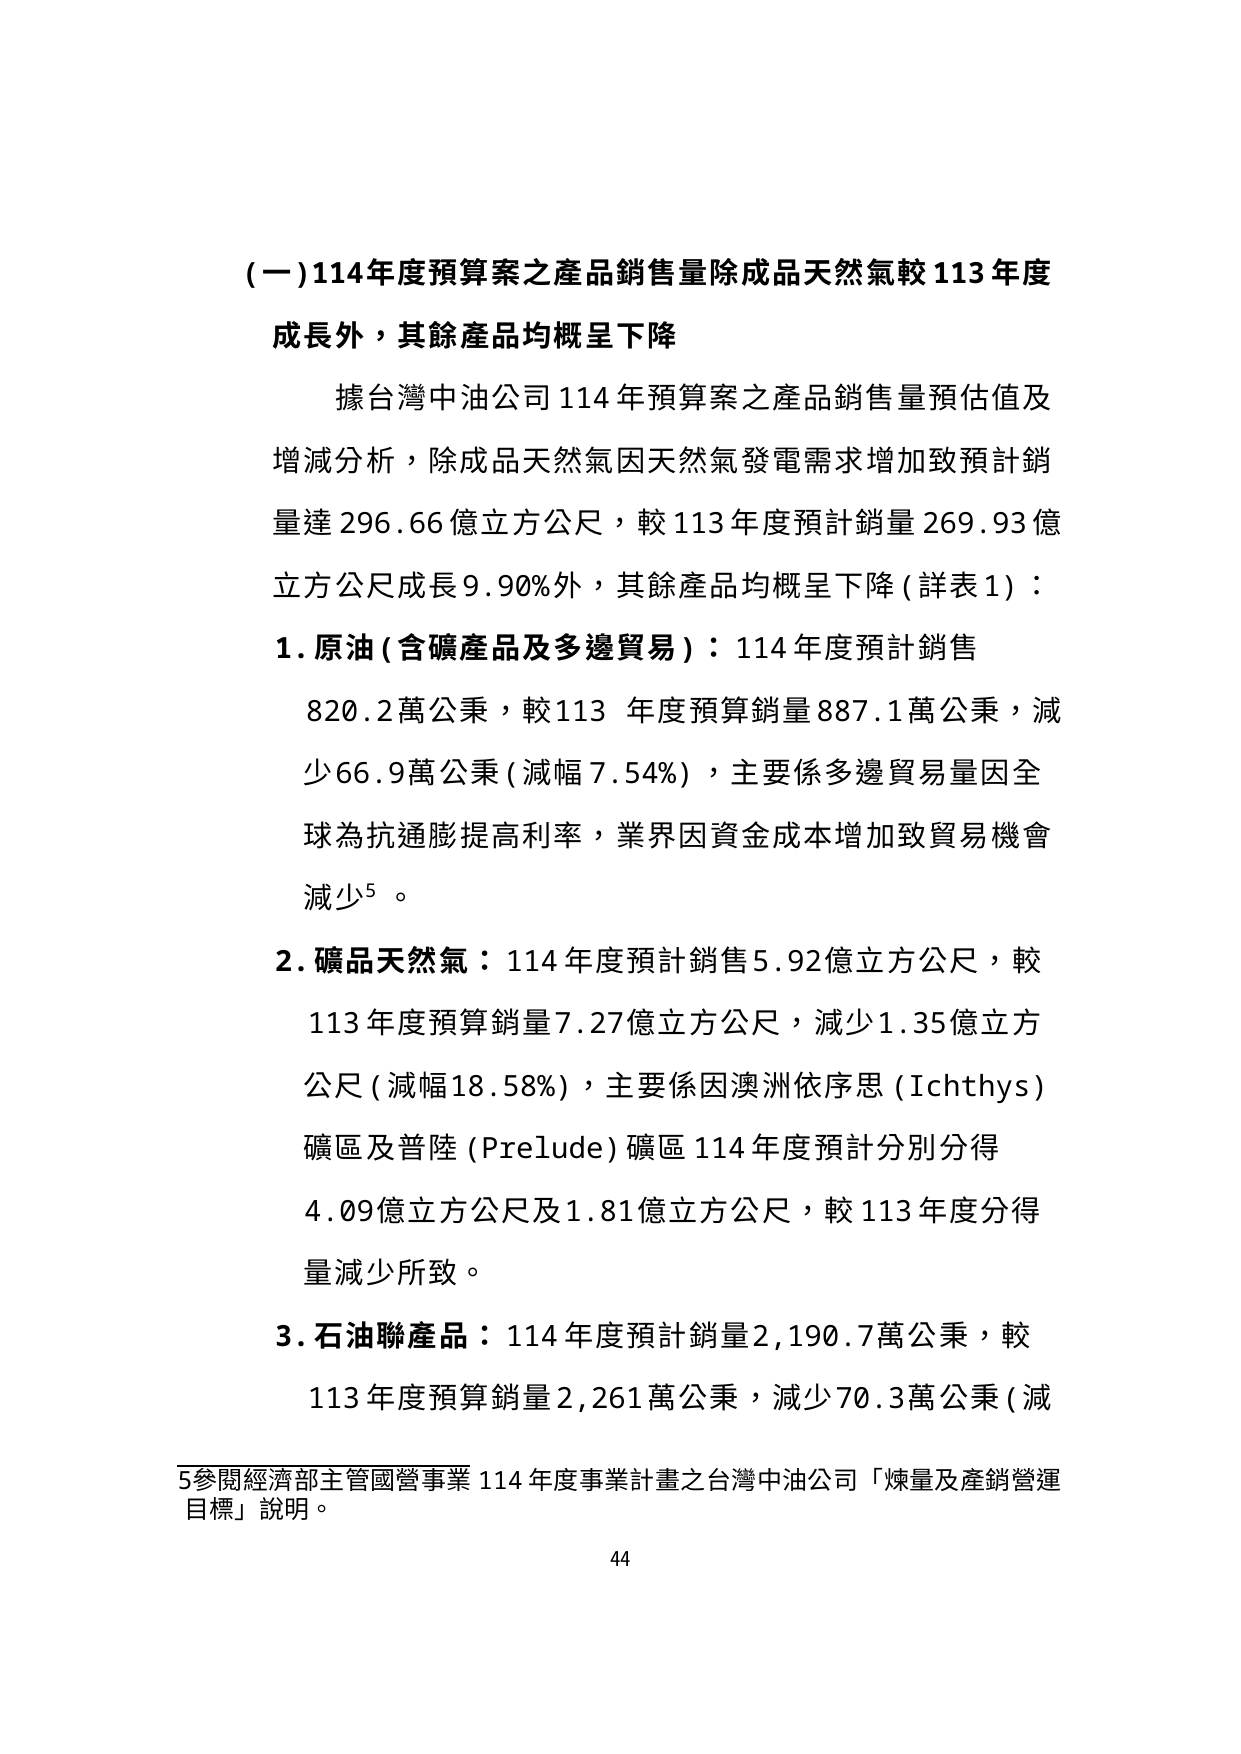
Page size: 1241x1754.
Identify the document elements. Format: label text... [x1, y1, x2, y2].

text 1.原油(含礦產品及多邊貿易)：114年度預計銷售820.2萬公秉，較113 年度預算銷量887.1萬公秉，減少66.9萬公秉(減幅7.54%)，主要係多邊貿易量因全球為抗通膨提高利率，業界因資金成本增加致貿易機會減少。 [266, 604, 1063, 917]
text 2.礦品天然氣：114年度預計銷售5.92億立方公尺，較113年度預算銷量7.27億立方公尺，減少1.35億立方公尺(減幅18.58%)，主要係因澳洲依序思(Ichthys)礦區及普陸(Prelude)礦區114年度預計分別分得4.09億立方公尺及1.81億立方公尺，較113年度分得量減少所致。 [266, 917, 1063, 1292]
text (一)114年度預算案之產品銷售量除成品天然氣較113年度成長外，其餘產品均概呈下降 [236, 229, 1063, 354]
text 3.石油聯產品：114年度預計銷量2,190.7萬公秉，較113年度預算銷量2,261萬公秉，減少70.3萬公秉(減 [266, 1292, 1063, 1417]
text 據台灣中油公司114年預算案之產品銷售量預估值及增減分析，除成品天然氣因天然氣發電需求增加致預計銷量達296.66億立方公尺，較113年度預計銷量269.93億立方公尺成長9.90%外，其餘產品均概呈下降(詳表1)： [266, 354, 1063, 604]
text 參閱經濟部主管國營事業114年度事業計畫之台灣中油公司「煉量及產銷營運目標」說明。 [177, 1466, 1063, 1525]
